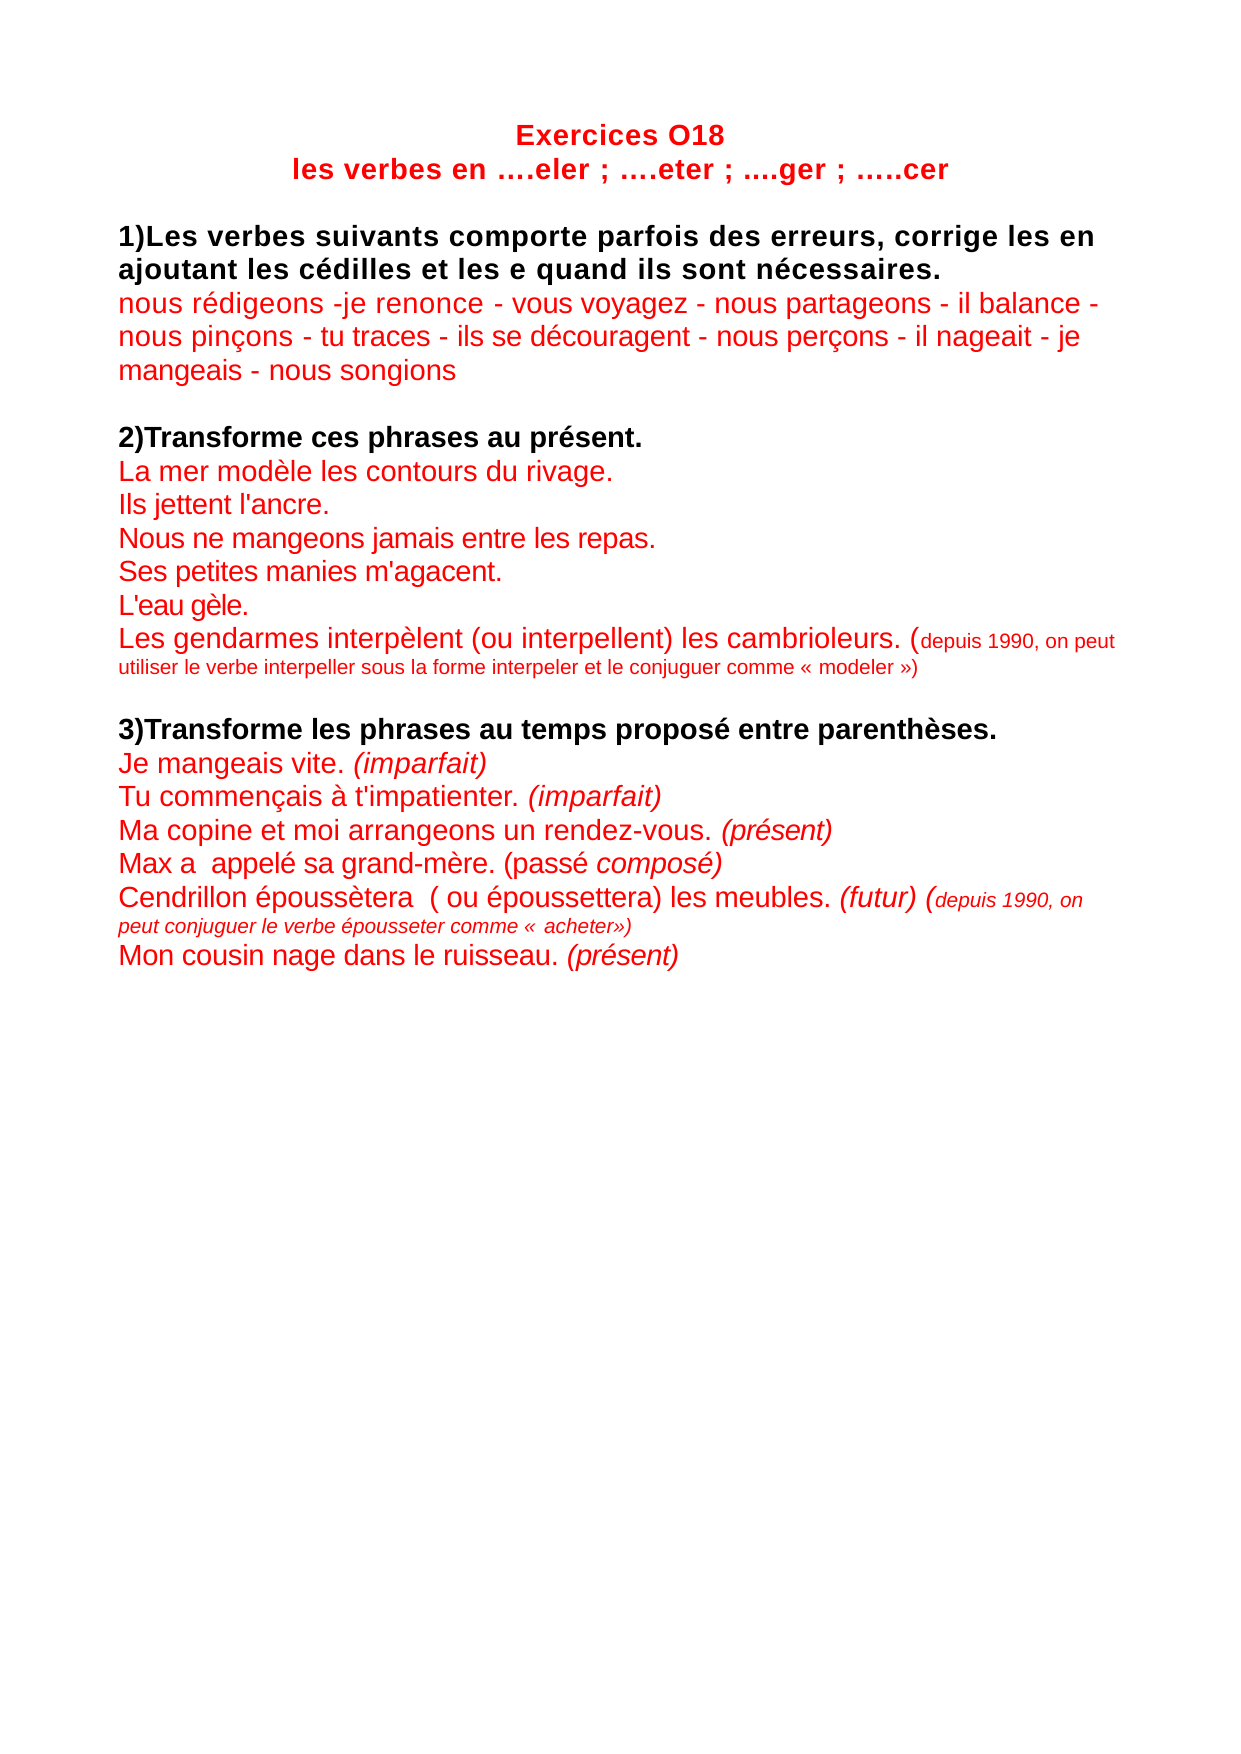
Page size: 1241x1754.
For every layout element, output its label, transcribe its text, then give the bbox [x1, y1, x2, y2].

text Ma copine et moi arrangeons un rendez-vous. (présent) [118, 813, 1122, 846]
text L'eau gèle. [118, 588, 1122, 621]
text Exercices O18 [118, 118, 1122, 152]
text La mer modèle les contours du rivage. [118, 453, 1122, 487]
text 2)Transforme ces phrases au présent. [118, 420, 1122, 453]
text Nous ne mangeons jamais entre les repas. [118, 521, 1122, 554]
text 3)Transforme les phrases au temps proposé entre parenthèses. [118, 712, 1122, 746]
text les verbes en ….eler ; ….eter ; ....ger ; …..cer [118, 152, 1122, 185]
text Je mangeais vite. (imparfait) [118, 746, 1122, 779]
text Les gendarmes interpèlent (ou interpellent) les cambrioleurs. (depuis 1990, on peut utiliser le verbe interpeller sous la forme interpeler et le conjuguer comme « modeler ») [118, 621, 1122, 679]
text 1)Les verbes suivants comporte parfois des erreurs, corrige les en ajoutant les cédilles et les e quand ils sont nécessaires. [118, 219, 1122, 286]
text Ils jettent l'ancre. [118, 487, 1122, 521]
text nous rédigeons -je renonce - vous voyagez - nous partageons - il balance - nous pinçons - tu traces - ils se découragent - nous perçons - il nageait - je mangeais - nous songions [118, 286, 1122, 386]
text Ses petites manies m'agacent. [118, 554, 1122, 588]
text Mon cousin nage dans le ruisseau. (présent) [118, 937, 1122, 971]
text Cendrillon époussètera ( ou époussettera) les meubles. (futur) (depuis 1990, on peut conjuguer le verbe épousseter comme « acheter») [118, 880, 1122, 937]
text Max a appelé sa grand-mère. (passé composé) [118, 846, 1122, 880]
text Tu commençais à t'impatienter. (imparfait) [118, 779, 1122, 813]
